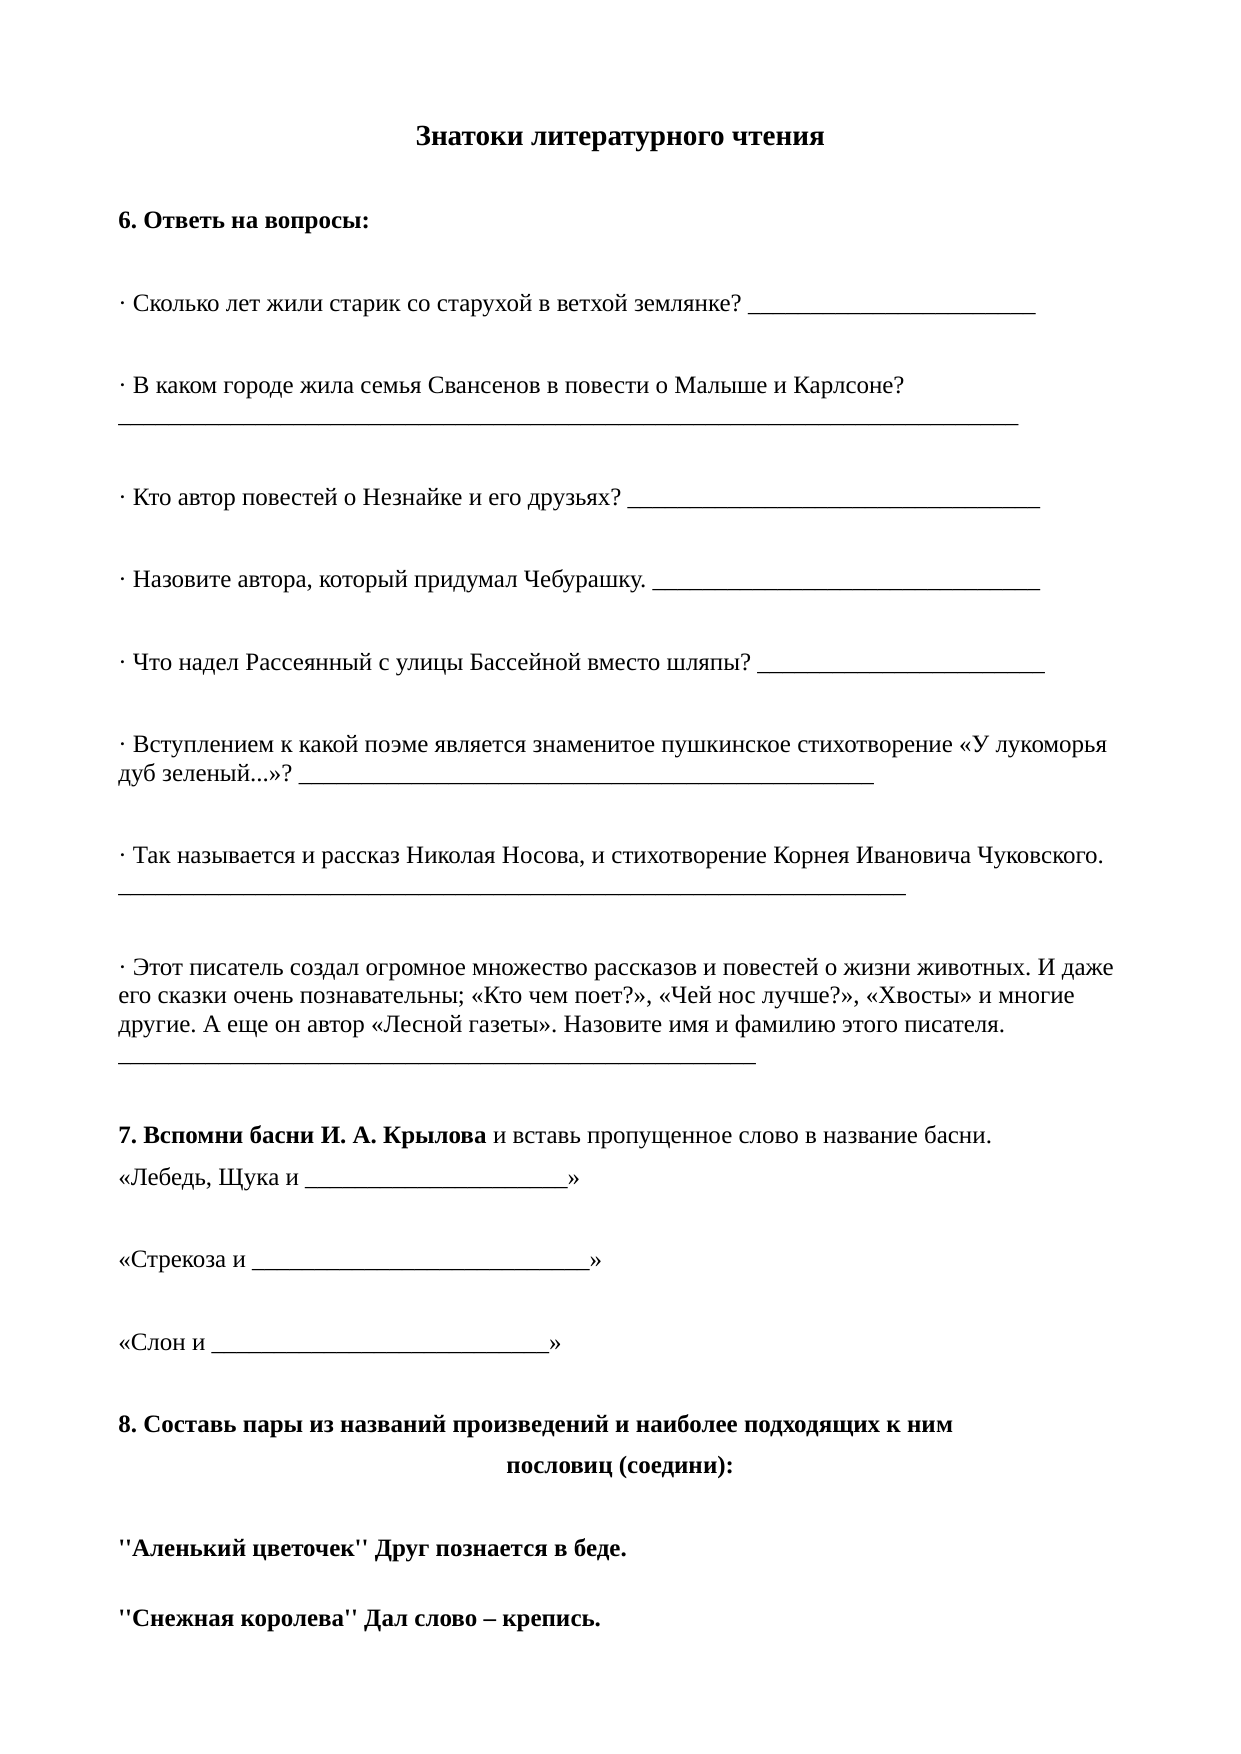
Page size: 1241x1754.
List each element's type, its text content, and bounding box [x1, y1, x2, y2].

text «Слон и ___________________________» [118, 1327, 1122, 1355]
text · Сколько лет жили старик со старухой в ветхой землянке? _______________________ [118, 288, 1122, 317]
text · Назовите автора, который придумал Чебурашку. _______________________________ [118, 564, 1122, 593]
text ''Аленький цветочек'' Друг познается в беде. [118, 1533, 1122, 1562]
text · Так называется и рассказ Николая Носова, и стихотворение Корнея Ивановича Чуковского. _______________________________________________________________ [118, 840, 1122, 898]
text · Кто автор повестей о Незнайке и его друзьях? _________________________________ [118, 482, 1122, 510]
text · Этот писатель создал огромное множество рассказов и повестей о жизни животных. И даже его сказки очень познавательны; «Кто чем поет?», «Чей нос лучше?», «Хвосты» и многие другие. А еще он автор «Лесной газеты». Назовите имя и фамилию этого писателя. ___________________________________________________ [118, 952, 1122, 1067]
text Знатоки литературного чтения [118, 118, 1122, 152]
text «Стрекоза и ___________________________» [118, 1244, 1122, 1273]
text 6. Ответь на вопросы: [118, 205, 1122, 234]
text · В каком городе жила семья Свансенов в повести о Малыше и Карлсоне? ________________________________________________________________________ [118, 370, 1122, 428]
text «Лебедь, Щука и _____________________» [118, 1162, 1122, 1190]
text пословиц (соедини): [118, 1450, 1122, 1479]
text 7. Вспомни басни И. А. Крылова и вставь пропущенное слово в название басни. [118, 1120, 1122, 1149]
text · Вступлением к какой поэме является знаменитое пушкинское стихотворение «У лукоморья дуб зеленый...»? ______________________________________________ [118, 729, 1122, 787]
text · Что надел Рассеянный с улицы Бассейной вместо шляпы? _______________________ [118, 647, 1122, 675]
text 8. Составь пары из названий произведений и наиболее подходящих к ним [118, 1409, 1122, 1438]
text ''Снежная королева'' Дал слово – крепись. [118, 1603, 1122, 1632]
